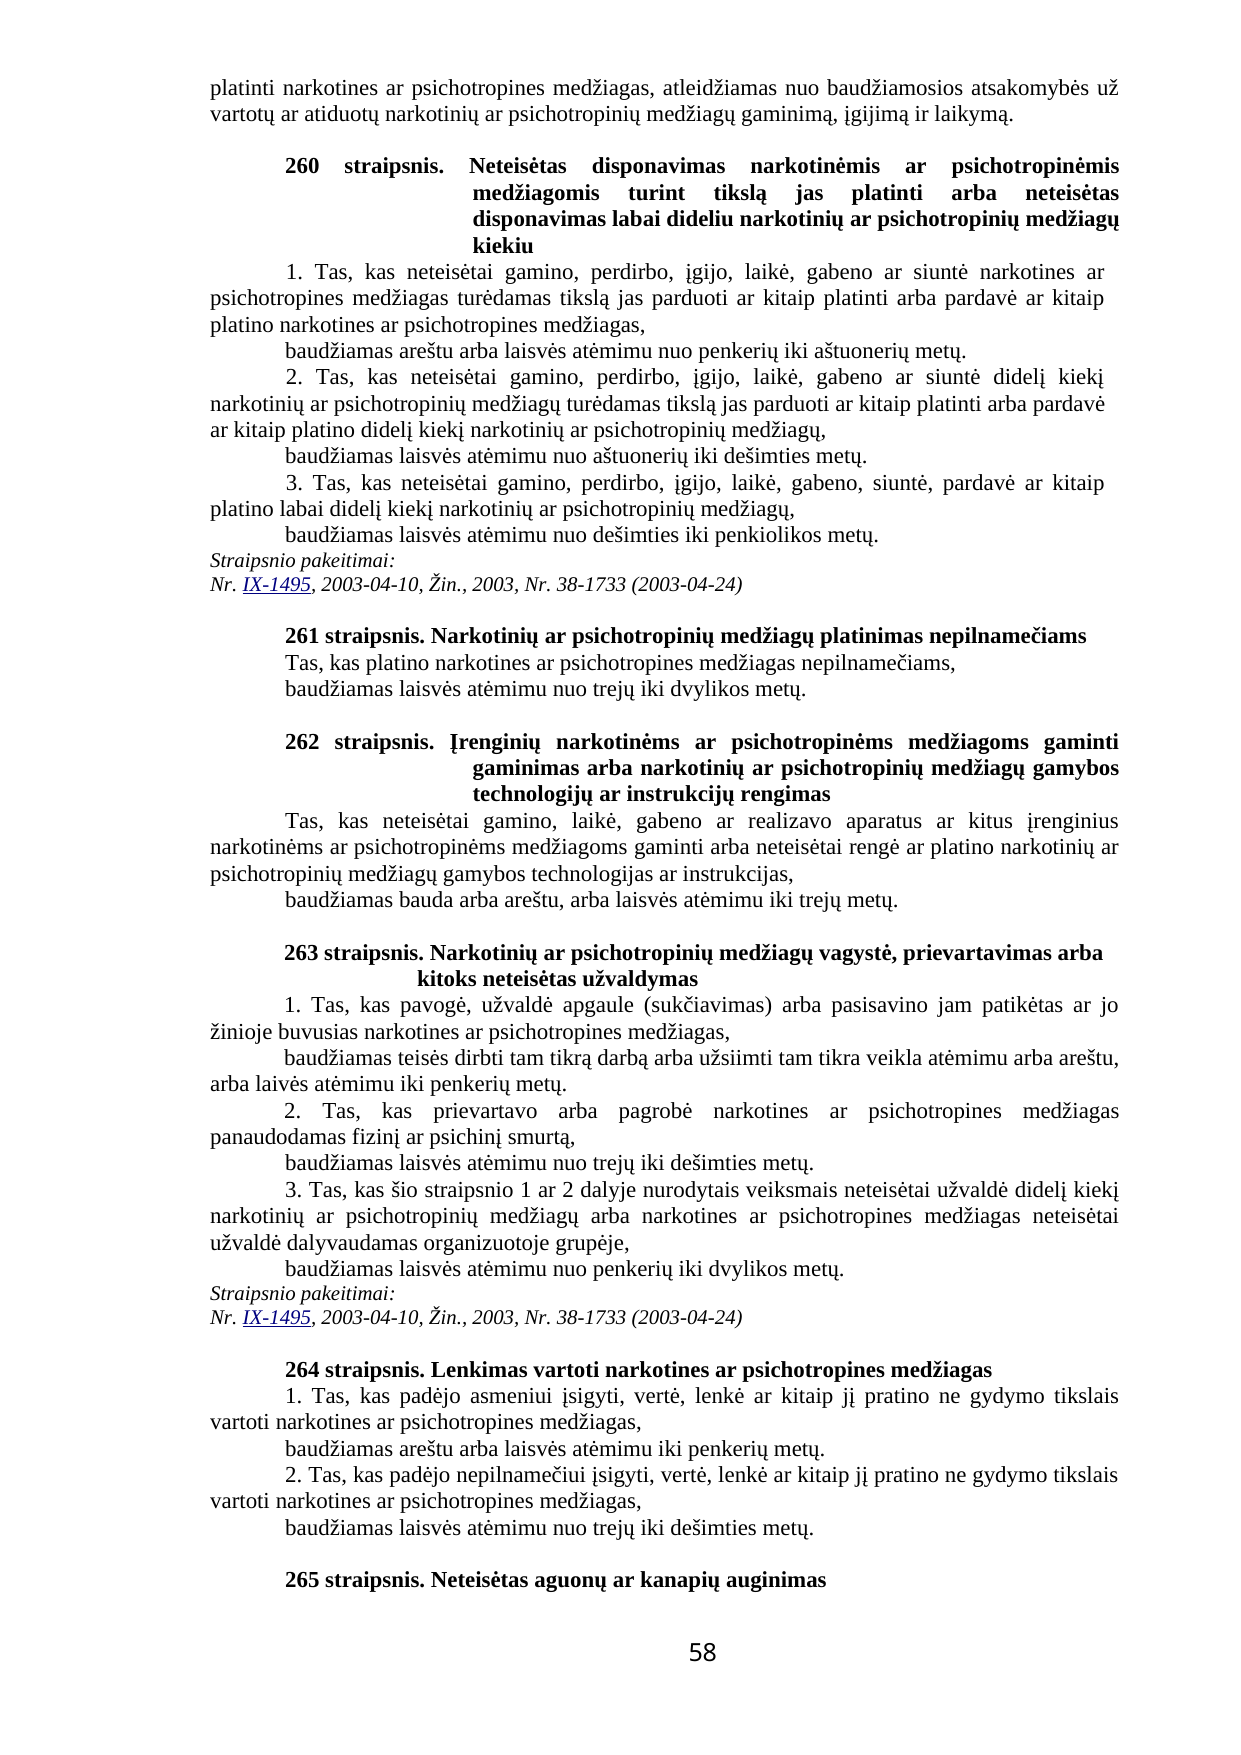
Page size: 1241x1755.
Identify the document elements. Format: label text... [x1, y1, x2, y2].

text 264 straipsnis. Lenkimas vartoti narkotines ar psichotropines medžiagas [210, 1356, 1120, 1382]
text 1. Tas, kas pavogė, užvaldė apgaule (sukčiavimas) arba pasisavino jam patikėtas ar jo žinioje buvusias narkotines ar psichotropines medžiagas, [210, 991, 1120, 1044]
text Nr. IX-1495, 2003-04-10, Žin., 2003, Nr. 38-1733 (2003-04-24) [210, 572, 1120, 596]
text baudžiamas laisvės atėmimu nuo dešimties iki penkiolikos metų. [210, 522, 1120, 548]
text 2. Tas, kas prievartavo arba pagrobė narkotines ar psichotropines medžiagas panaudodamas fizinį ar psichinį smurtą, [210, 1097, 1120, 1149]
text baudžiamas laisvės atėmimu nuo trejų iki dvylikos metų. [210, 675, 1120, 701]
text baudžiamas laisvės atėmimu nuo penkerių iki dvylikos metų. [210, 1255, 1120, 1281]
text 265 straipsnis. Neteisėtas aguonų ar kanapių auginimas [210, 1567, 1120, 1593]
text Straipsnio pakeitimai: [210, 548, 1120, 572]
text kitoks neteisėtas užvaldymas [210, 965, 1120, 991]
text 2. Tas, kas padėjo nepilnamečiui įsigyti, vertė, lenkė ar kitaip jį pratino ne gydymo tikslais vartoti narkotines ar psichotropines medžiagas, [210, 1461, 1120, 1514]
text baudžiamas bauda arba areštu, arba laisvės atėmimu iki trejų metų. [210, 886, 1120, 912]
text 3. Tas, kas neteisėtai gamino, perdirbo, įgijo, laikė, gabeno, siuntė, pardavė ar kitaip platino labai didelį kiekį narkotinių ar psichotropinių medžiagų, [210, 469, 1106, 522]
text baudžiamas areštu arba laisvės atėmimu nuo penkerių iki aštuonerių metų. [210, 337, 1120, 363]
text baudžiamas teisės dirbti tam tikrą darbą arba užsiimti tam tikra veikla atėmimu arba areštu, arba laivės atėmimu iki penkerių metų. [210, 1044, 1120, 1097]
text 261 straipsnis. Narkotinių ar psichotropinių medžiagų platinimas nepilnamečiams [285, 622, 1120, 649]
text 2. Tas, kas neteisėtai gamino, perdirbo, įgijo, laikė, gabeno ar siuntė didelį kiekį narkotinių ar psichotropinių medžiagų turėdamas tikslą jas parduoti ar kitaip platinti arba pardavė ar kitaip platino didelį kiekį narkotinių ar psichotropinių medžiagų, [210, 363, 1106, 442]
text baudžiamas laisvės atėmimu nuo trejų iki dešimties metų. [210, 1149, 1120, 1176]
text Tas, kas neteisėtai gamino, laikė, gabeno ar realizavo aparatus ar kitus įrenginius narkotinėms ar psichotropinėms medžiagoms gaminti arba neteisėtai rengė ar platino narkotinių ar psichotropinių medžiagų gamybos technologijas ar instrukcijas, [210, 807, 1120, 886]
text baudžiamas areštu arba laisvės atėmimu iki penkerių metų. [210, 1435, 1120, 1461]
text Straipsnio pakeitimai: [210, 1281, 1120, 1305]
text 263 straipsnis. Narkotinių ar psichotropinių medžiagų vagystė, prievartavimas arba [210, 939, 1120, 965]
text baudžiamas laisvės atėmimu nuo trejų iki dešimties metų. [210, 1514, 1120, 1540]
text 3. Tas, kas šio straipsnio 1 ar 2 dalyje nurodytais veiksmais neteisėtai užvaldė didelį kiekį narkotinių ar psichotropinių medžiagų arba narkotines ar psichotropines medžiagas neteisėtai užvaldė dalyvaudamas organizuotoje grupėje, [210, 1176, 1120, 1255]
text Tas, kas platino narkotines ar psichotropines medžiagas nepilnamečiams, [210, 649, 1120, 675]
text Nr. IX-1495, 2003-04-10, Žin., 2003, Nr. 38-1733 (2003-04-24) [210, 1305, 1120, 1329]
text baudžiamas laisvės atėmimu nuo aštuonerių iki dešimties metų. [210, 442, 1120, 469]
text 1. Tas, kas padėjo asmeniui įsigyti, vertė, lenkė ar kitaip jį pratino ne gydymo tikslais vartoti narkotines ar psichotropines medžiagas, [210, 1382, 1120, 1435]
text 260 straipsnis. Neteisėtas disponavimas narkotinėmis ar psichotropinėmis medžiagomis turint tikslą jas platinti arba neteisėtas disponavimas labai dideliu narkotinių ar psichotropinių medžiagų kiekiu [285, 153, 1120, 258]
text platinti narkotines ar psichotropines medžiagas, atleidžiamas nuo baudžiamosios atsakomybės už vartotų ar atiduotų narkotinių ar psichotropinių medžiagų gaminimą, įgijimą ir laikymą. [210, 73, 1120, 126]
text 1. Tas, kas neteisėtai gamino, perdirbo, įgijo, laikė, gabeno ar siuntė narkotines ar psichotropines medžiagas turėdamas tikslą jas parduoti ar kitaip platinti arba pardavė ar kitaip platino narkotines ar psichotropines medžiagas, [210, 258, 1106, 337]
text 262 straipsnis. Įrenginių narkotinėms ar psichotropinėms medžiagoms gaminti gaminimas arba narkotinių ar psichotropinių medžiagų gamybos technologijų ar instrukcijų rengimas [285, 728, 1120, 807]
